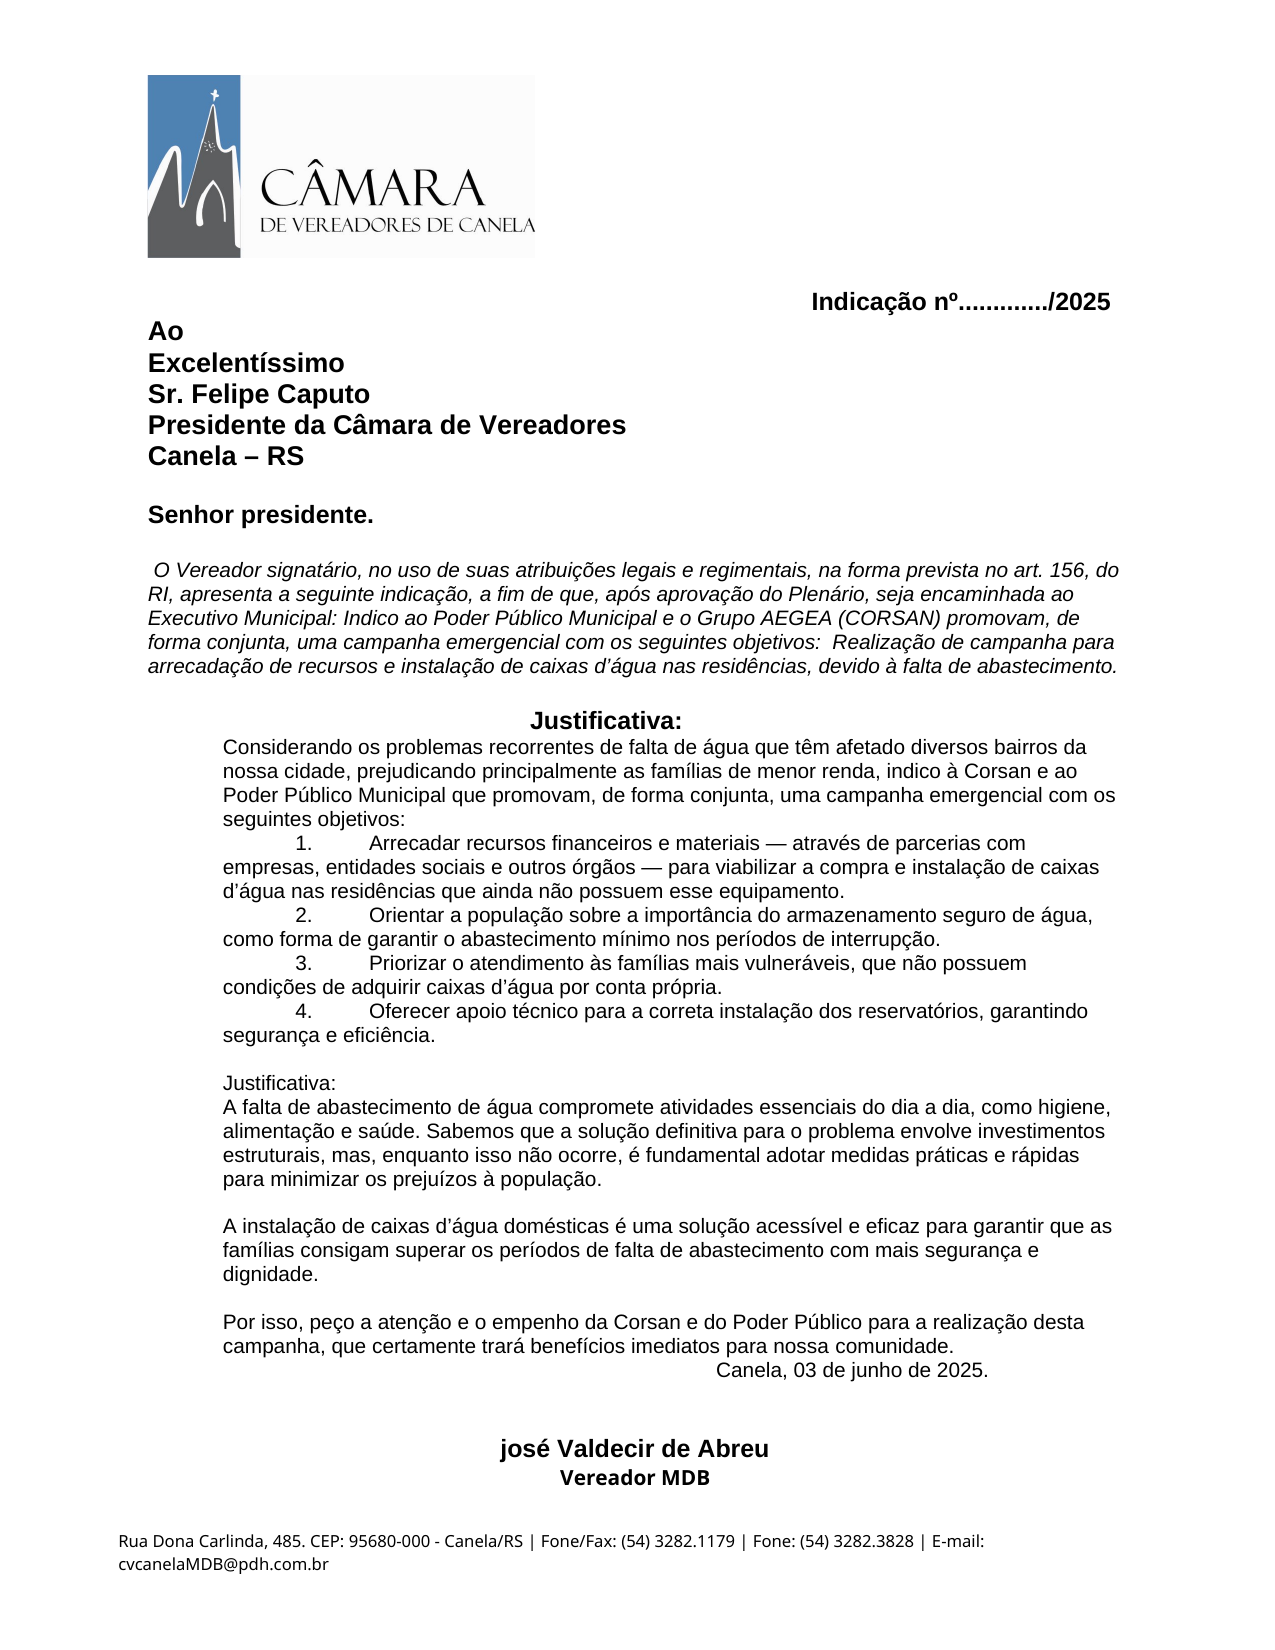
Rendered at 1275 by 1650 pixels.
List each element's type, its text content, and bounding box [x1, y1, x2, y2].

text Sr. Felipe Caputo [148, 378, 1122, 409]
list Considerando os problemas recorrentes de falta de água que têm afetado diversos bairros da nossa cidade, prejudicando principalmente as famílias de menor renda, indico à Corsan e ao Poder Público Municipal que promovam, de forma conjunta, uma campanha emergencial com os seguintes objetivos: 1. Arrecadar recursos financeiros e materiais — através de parcerias com empresas, entidades sociais e outros órgãos — para viabilizar a compra e instalação de caixas d’água nas residências que ainda não possuem esse equipamento. 2. Orientar a população sobre a importância do armazenamento seguro de água, como forma de garantir o abastecimento mínimo nos períodos de interrupção. 3. Priorizar o atendimento às famílias mais vulneráveis, que não possuem condições de adquirir caixas d’água por conta própria. 4. Oferecer apoio técnico para a correta instalação dos reservatórios, garantindo segurança e eficiência. Justificativa: A falta de abastecimento de água compromete atividades essenciais do dia a dia, como higiene, alimentação e saúde. Sabemos que a solução definitiva para o problema envolve investimentos estruturais, mas, enquanto isso não ocorre, é fundamental adotar medidas práticas e rápidas para minimizar os prejuízos à população. A instalação de caixas d’água domésticas é uma solução acessível e eficaz para garantir que as famílias consigam superar os períodos de falta de abastecimento com mais segurança e dignidade. Por isso, peço a atenção e o empenho da Corsan e do Poder Público para a realização desta campanha, que certamente trará benefícios imediatos para nossa comunidade. [185, 735, 1122, 1358]
text O Vereador signatário, no uso de suas atribuições legais e regimentais, na forma prevista no art. 156, do RI, apresenta a seguinte indicação, a fim de que, após aprovação do Plenário, seja encaminhada ao Executivo Municipal: Indico ao Poder Público Municipal e o Grupo AEGEA (CORSAN) promovam, de forma conjunta, uma campanha emergencial com os seguintes objetivos: Realização de campanha para arrecadação de recursos e instalação de caixas d’água nas residências, devido à falta de abastecimento. Justificativa: [148, 558, 1122, 735]
text Ao [148, 315, 1122, 347]
text josé Valdecir de Abreu [148, 1434, 1122, 1463]
text Vereador MDB [148, 1463, 1122, 1492]
text Excelentíssimo [148, 347, 1122, 378]
subtitle Indicação nº............./2025 [148, 287, 1122, 315]
text Canela, 03 de junho de 2025. [148, 1358, 1122, 1382]
text Canela – RS [148, 440, 1122, 472]
picture [147, 75, 536, 258]
text Senhor presidente. [148, 500, 1122, 529]
text Presidente da Câmara de Vereadores [148, 409, 1122, 440]
